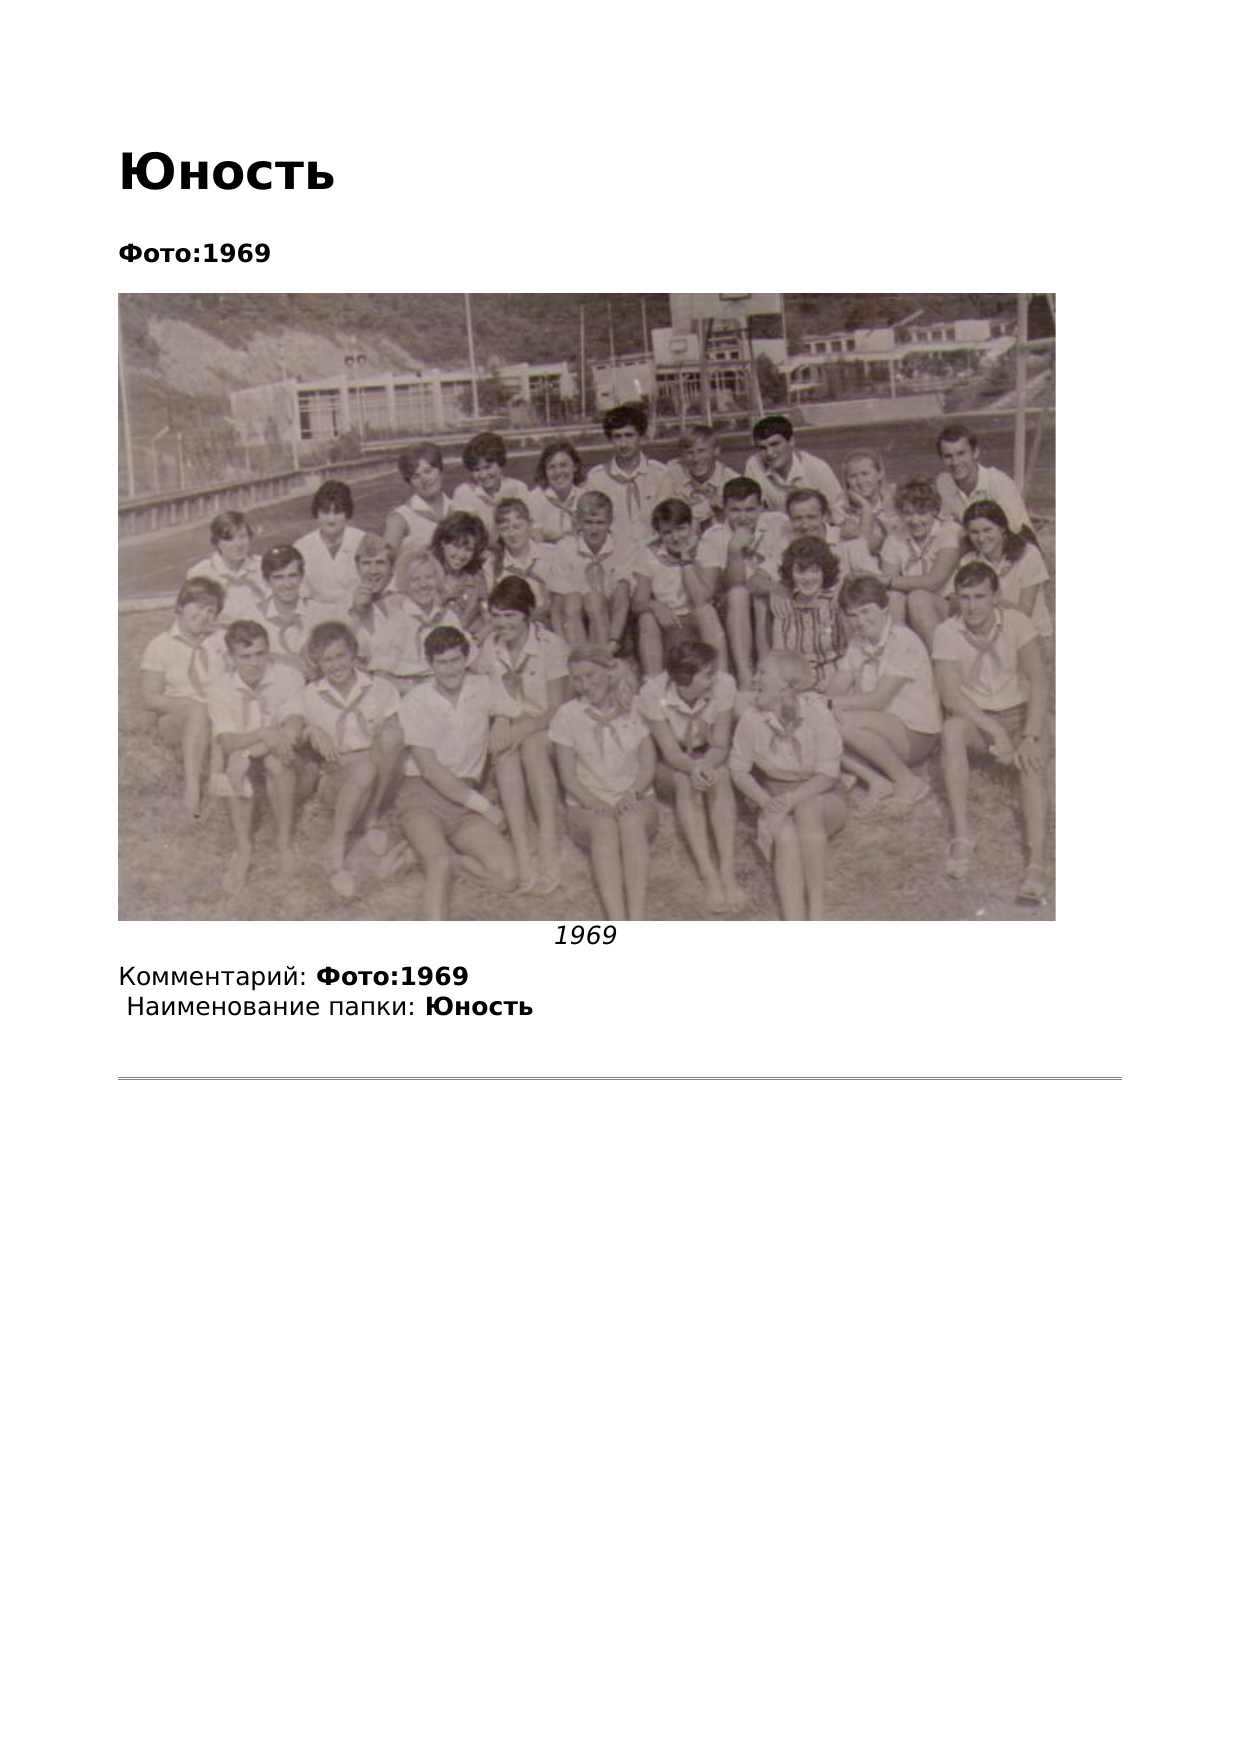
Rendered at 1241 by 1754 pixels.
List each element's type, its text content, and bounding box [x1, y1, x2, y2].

subtitle Фото:1969 [118, 239, 1122, 268]
picture [118, 293, 1056, 921]
text Комментарий: Фото:1969 Наименование папки: Юность [118, 962, 1122, 1050]
text 1969 [118, 921, 1056, 950]
subtitle Юность [118, 143, 1122, 201]
